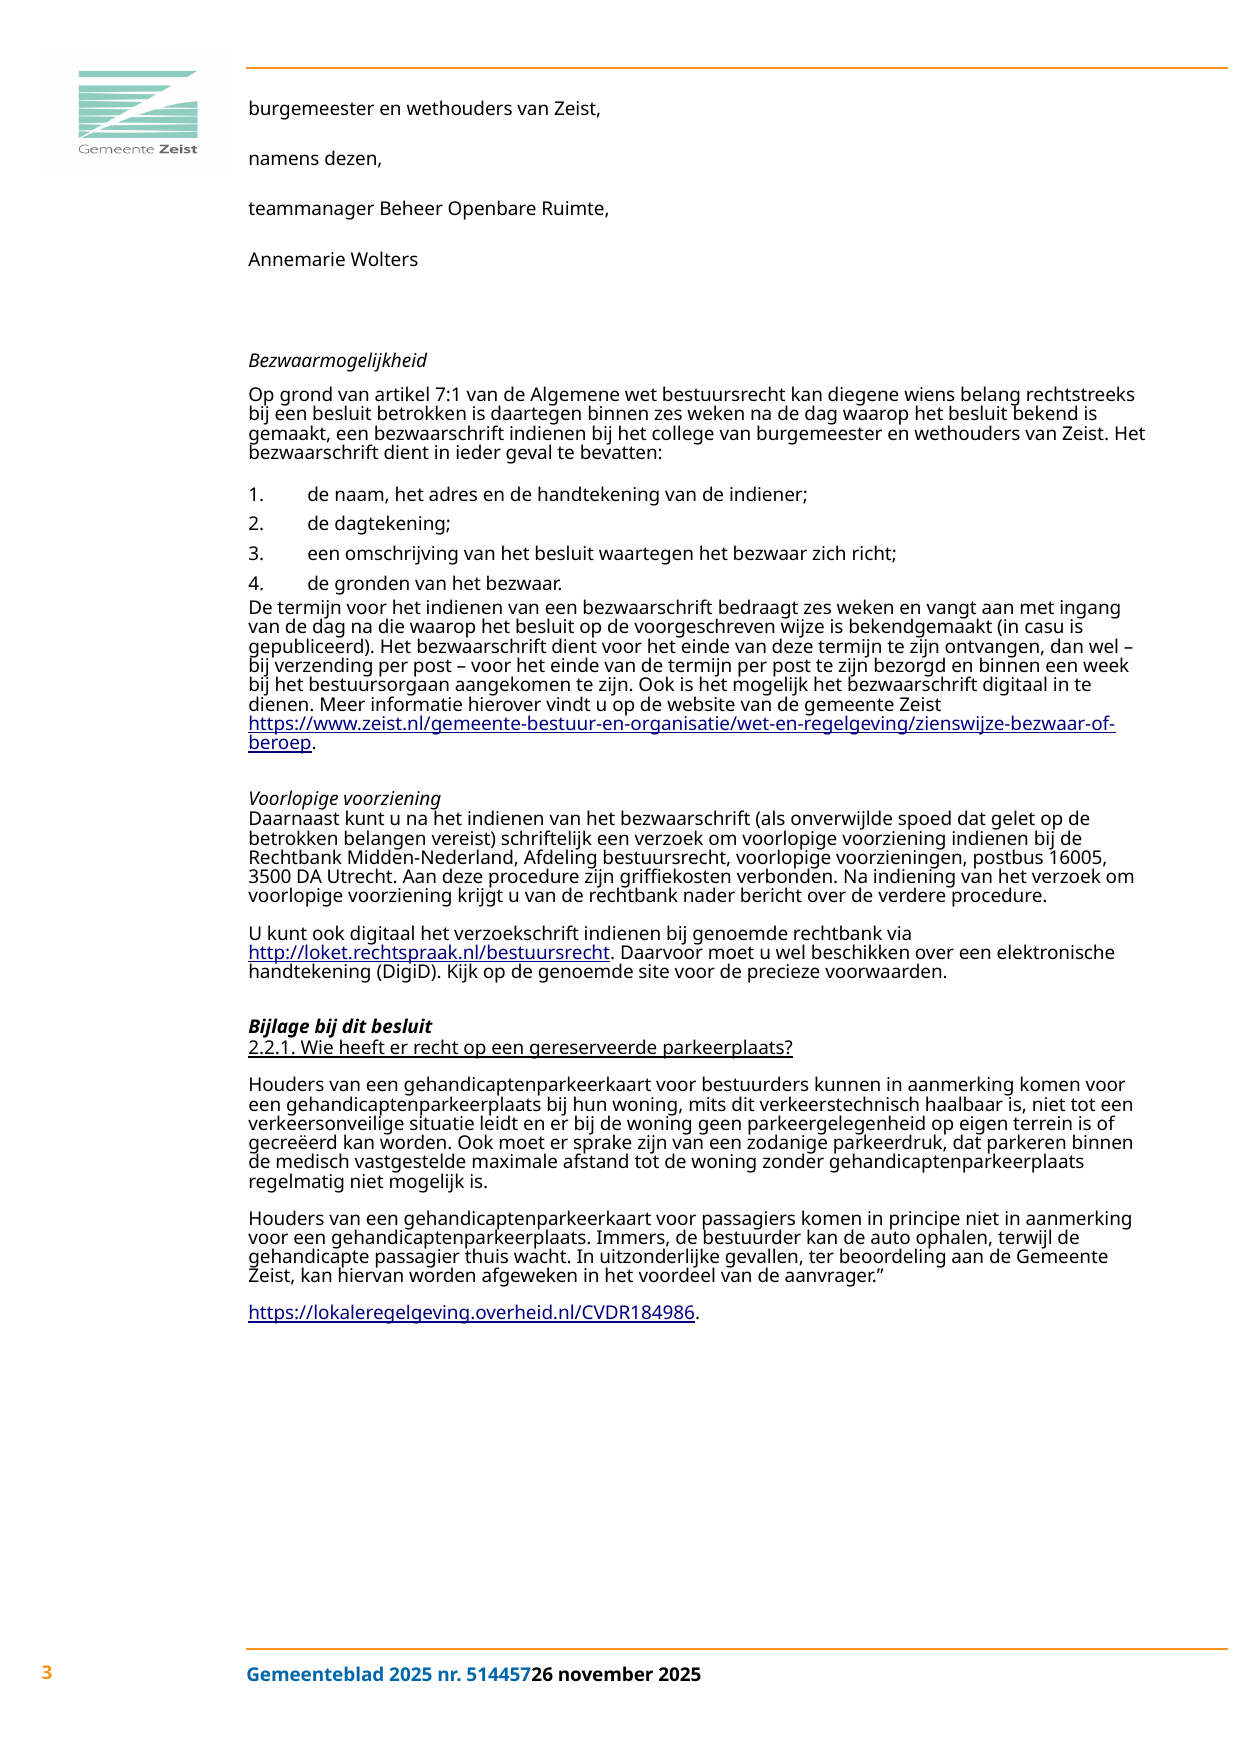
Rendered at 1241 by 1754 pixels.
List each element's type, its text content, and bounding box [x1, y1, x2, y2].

text Bijlage bij dit besluit [248, 1013, 1152, 1039]
text U kunt ook digitaal het verzoekschrift indienen bij genoemde rechtbank via http://loket.rechtspraak.nl/bestuursrecht. Daarvoor moet u wel beschikken over een elektronische handtekening (DigiD). Kijk op de genoemde site voor de precieze voorwaarden. [248, 924, 1152, 982]
list een omschrijving van het besluit waartegen het bezwaar zich richt; [248, 540, 1152, 566]
list de gronden van het bezwaar. [248, 570, 1152, 595]
text namens dezen, [248, 145, 1152, 171]
text Bezwaarmogelijkheid [248, 347, 1152, 372]
text 2.2.1. Wie heeft er recht op een gereserveerde parkeerplaats? [248, 1039, 1152, 1058]
text teammanager Beheer Openbare Ruimte, [248, 196, 1152, 221]
text burgemeester en wethouders van Zeist, [248, 95, 1152, 121]
text Op grond van artikel 7:1 van de Algemene wet bestuursrecht kan diegene wiens belang rechtstreeks bij een besluit betrokken is daartegen binnen zes weken na de dag waarop het besluit bekend is gemaakt, een bezwaarschrift indienen bij het college van burgemeester en wethouders van Zeist. Het bezwaarschrift dient in ieder geval te bevatten: [248, 386, 1152, 463]
picture [41, 47, 231, 172]
text Houders van een gehandicaptenparkeerkaart voor bestuurders kunnen in aanmerking komen voor een gehandicaptenparkeerplaats bij hun woning, mits dit verkeerstechnisch haalbaar is, niet tot een verkeersonveilige situatie leidt en er bij de woning geen parkeergelegenheid op eigen terrein is of gecreëerd kan worden. Ook moet er sprake zijn van een zodanige parkeerdruk, dat parkeren binnen de medisch vastgestelde maximale afstand tot de woning zonder gehandicaptenparkeerplaats regelmatig niet mogelijk is. [248, 1076, 1152, 1192]
text Voorlopige voorziening [248, 785, 1152, 810]
list de naam, het adres en de handtekening van de indiener; [248, 481, 1152, 507]
text https://lokaleregelgeving.overheid.nl/CVDR184986. [248, 1304, 1152, 1324]
text De termijn voor het indienen van een bezwaarschrift bedraagt zes weken en vangt aan met ingang van de dag na die waarop het besluit op de voorgeschreven wijze is bekendgemaakt (in casu is gepubliceerd). Het bezwaarschrift dient voor het einde van deze termijn te zijn ontvangen, dan wel – bij verzending per post – voor het einde van de termijn per post te zijn bezorgd en binnen een week bij het bestuursorgaan aangekomen te zijn. Ook is het mogelijk het bezwaarschrift digitaal in te dienen. Meer informatie hierover vindt u op de website van de gemeente Zeist https://www.zeist.nl/gemeente-bestuur-en-organisatie/wet-en-regelgeving/zienswijze-bezwaar-of-beroep. [248, 599, 1152, 753]
text Houders van een gehandicaptenparkeerkaart voor passagiers komen in principe niet in aanmerking voor een gehandicaptenparkeerplaats. Immers, de bestuurder kan de auto ophalen, terwijl de gehandicapte passagier thuis wacht. In uitzonderlijke gevallen, ter beoordeling aan de Gemeente Zeist, kan hiervan worden afgeweken in het voordeel van de aanvrager.” [248, 1209, 1152, 1287]
text Annemarie Wolters [248, 246, 1152, 272]
text Daarnaast kunt u na het indienen van het bezwaarschrift (als onverwijlde spoed dat gelet op de betrokken belangen vereist) schriftelijk een verzoek om voorlopige voorziening indienen bij de Rechtbank Midden-Nederland, Afdeling bestuursrecht, voorlopige voorzieningen, postbus 16005, 3500 DA Utrecht. Aan deze procedure zijn griffiekosten verbonden. Na indiening van het verzoek om voorlopige voorziening krijgt u van de rechtbank nader bericht over de verdere procedure. [248, 810, 1152, 907]
list de dagtekening; [248, 511, 1152, 536]
